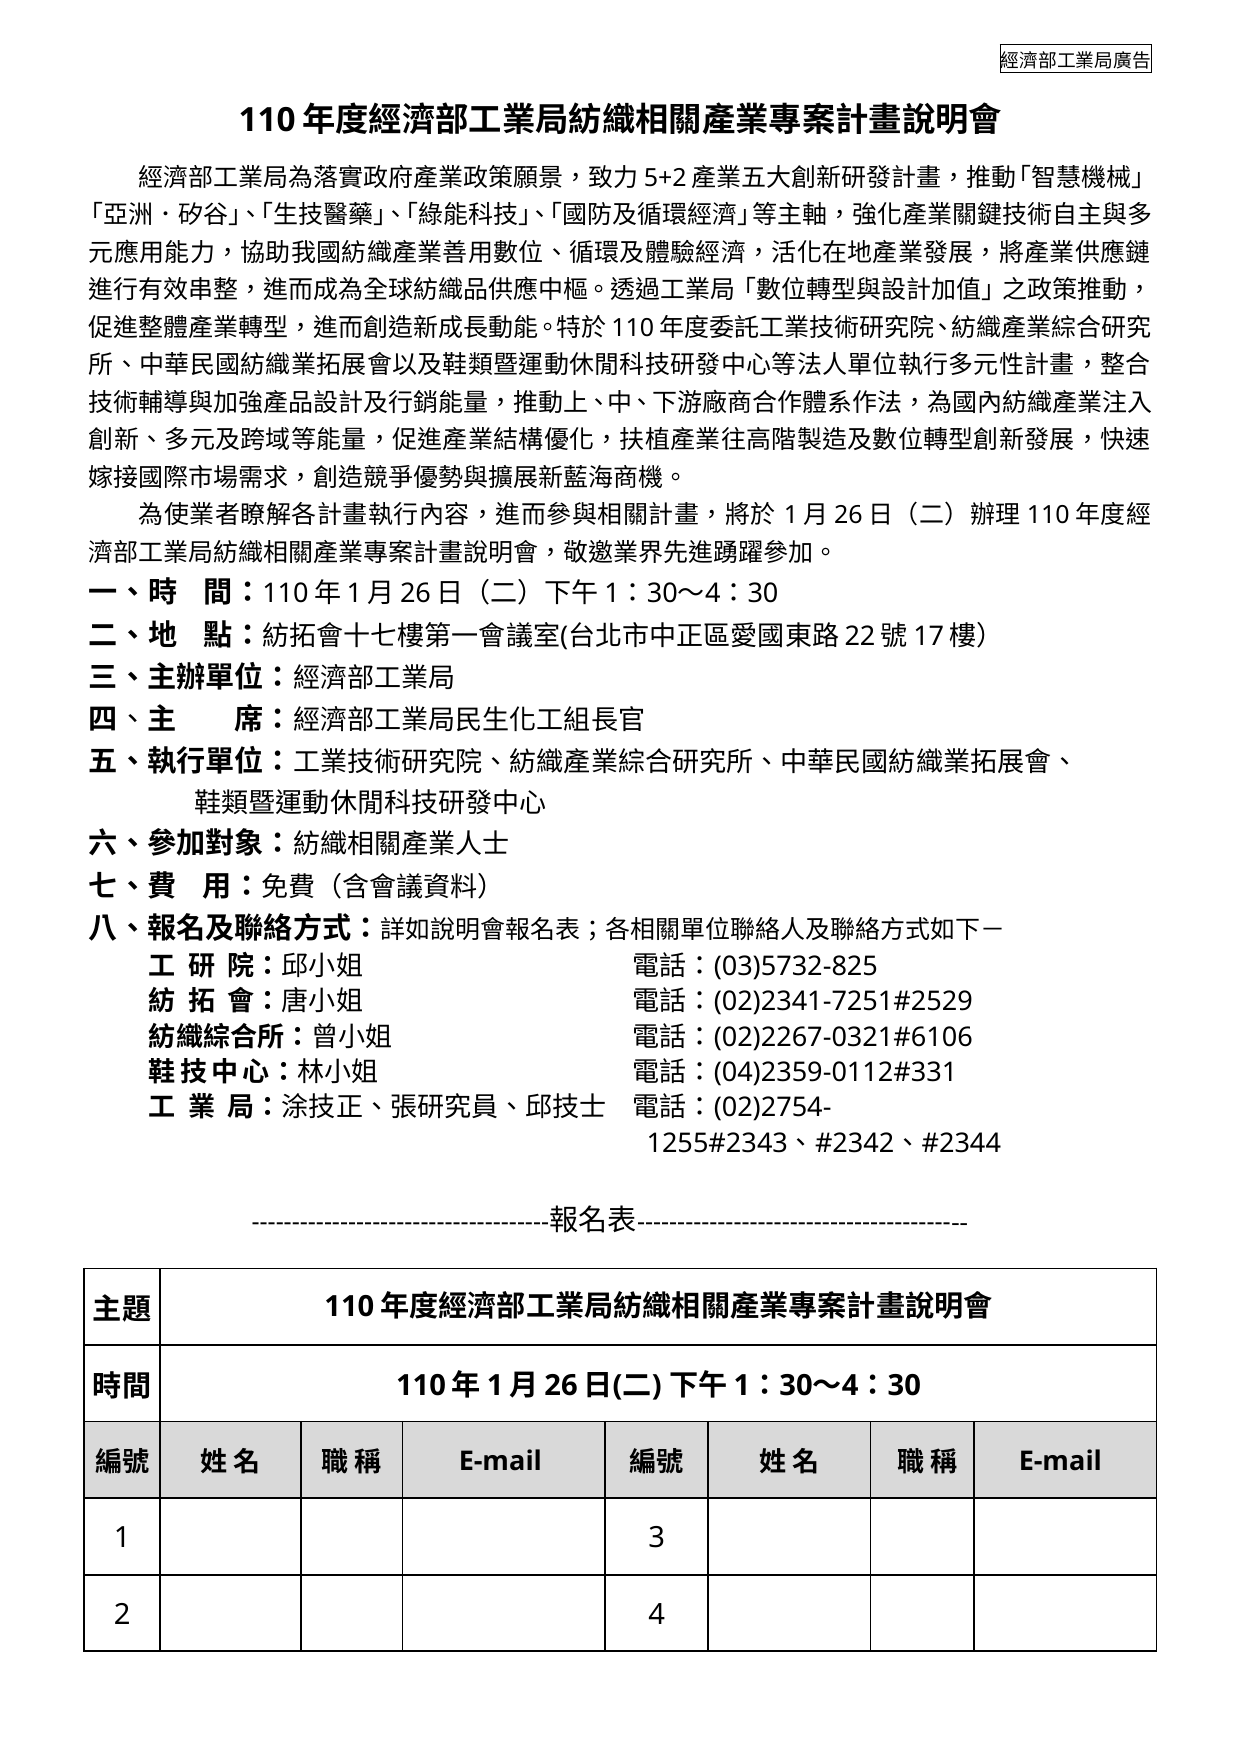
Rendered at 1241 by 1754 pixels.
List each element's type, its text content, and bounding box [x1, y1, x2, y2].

table_cell E-mail [975, 1422, 1156, 1497]
table_cell 編號 [606, 1422, 707, 1497]
table_cell [161, 1576, 300, 1650]
table_cell [975, 1499, 1156, 1574]
table_cell [709, 1576, 870, 1650]
table_cell [871, 1576, 973, 1650]
table_cell 職 稱 [302, 1422, 402, 1497]
list 地 點：紡拓會十七樓第一會議室(台北市中正區愛國東路22號17樓） [89, 611, 1152, 653]
table_cell [709, 1499, 870, 1574]
table_cell [302, 1576, 402, 1650]
table_cell [403, 1499, 604, 1574]
text 六、參加對象：紡織相關產業人士 [89, 820, 1152, 862]
table_header 110年度經濟部工業局紡織相關產業專案計畫說明會 [161, 1269, 1156, 1344]
table_cell [871, 1499, 973, 1574]
list 時 間：110年1月26日（二）下午1：30～4：30 [89, 569, 1152, 611]
table_header 電話：(03)5732-825 電話：(02)2341-7251#2529 電話：(02)2267-0321#6106 電話：(04)2359-0112#331 電話：(02)2754-1255#2343、#2342、#2344 [635, 947, 1152, 1159]
text -------------------------------------報名表----------------------------------------- [14, 1180, 1205, 1255]
table_cell [161, 1499, 300, 1574]
table_cell 姓 名 [161, 1422, 300, 1497]
table_cell 1 [85, 1499, 159, 1574]
text 七、費 用：免費（含會議資料） [89, 862, 1152, 904]
text 八、報名及聯絡方式：詳如說明會報名表；各相關單位聯絡人及聯絡方式如下－ [89, 904, 1152, 947]
table_header 工 研 院：邱小姐 紡 拓 會：唐小姐 紡織綜合所：曾小姐 鞋 技 中 心：林小姐 工 業 局：涂技正、張研究員、邱技士 [151, 947, 635, 1159]
table_cell 姓 名 [709, 1422, 870, 1497]
table_cell 時間 [85, 1346, 159, 1421]
text 為使業者瞭解各計畫執行內容，進而參與相關計畫，將於1月26日（二）辦理110年度經濟部工業局紡織相關產業專案計畫說明會，敬邀業界先進踴躍參加。 [89, 494, 1152, 569]
table_cell 編號 [85, 1422, 159, 1497]
table_header 主題 [85, 1269, 159, 1344]
table_cell [403, 1576, 604, 1650]
text 經濟部工業局為落實政府產業政策願景，致力5+2產業五大創新研發計畫，推動「智慧機械」、「亞洲．矽谷」、「生技醫藥」、「綠能科技」、「國防及循環經濟」等主軸，強化產業關鍵技術自主與多元應用能力，協助我國紡織產業善用數位、循環及體驗經濟，活化在地產業發展，將產業供應鏈進行有效串整，進而成為全球紡織品供應中樞。透過工業局「數位轉型與設計加值」之政策推動，促進整體產業轉型，進而創造新成長動能。特於110年度委託工業技術研究院、紡織產業綜合研究所、中華民國紡織業拓展會以及鞋類暨運動休閒科技研發中心等法人單位執行多元性計畫，整合技術輔導與加強產品設計及行銷能量，推動上、中、下游廠商合作體系作法，為國內紡織產業注入創新、多元及跨域等能量，促進產業結構優化，扶植產業往高階製造及數位轉型創新發展，快速嫁接國際市場需求，創造競爭優勢與擴展新藍海商機。 [89, 156, 1152, 494]
text 鞋類暨運動休閒科技研發中心 [89, 780, 1152, 820]
table_cell 4 [606, 1576, 707, 1650]
text 110年度經濟部工業局紡織相關產業專案計畫說明會 [89, 104, 1152, 138]
table_cell 2 [85, 1576, 159, 1650]
table_cell 職 稱 [871, 1422, 973, 1497]
table_cell 110年1月26日(二) 下午1：30～4：30 [161, 1346, 1156, 1421]
table_cell [975, 1576, 1156, 1650]
table_cell [302, 1499, 402, 1574]
table_cell E-mail [403, 1422, 604, 1497]
text 四、主 席：經濟部工業局民生化工組長官 [89, 696, 1152, 738]
table_cell 3 [606, 1499, 707, 1574]
text 五、執行單位：工業技術研究院、紡織產業綜合研究所、中華民國紡織業拓展會、 [89, 738, 1152, 780]
text 三、主辦單位：經濟部工業局 [89, 653, 1152, 696]
